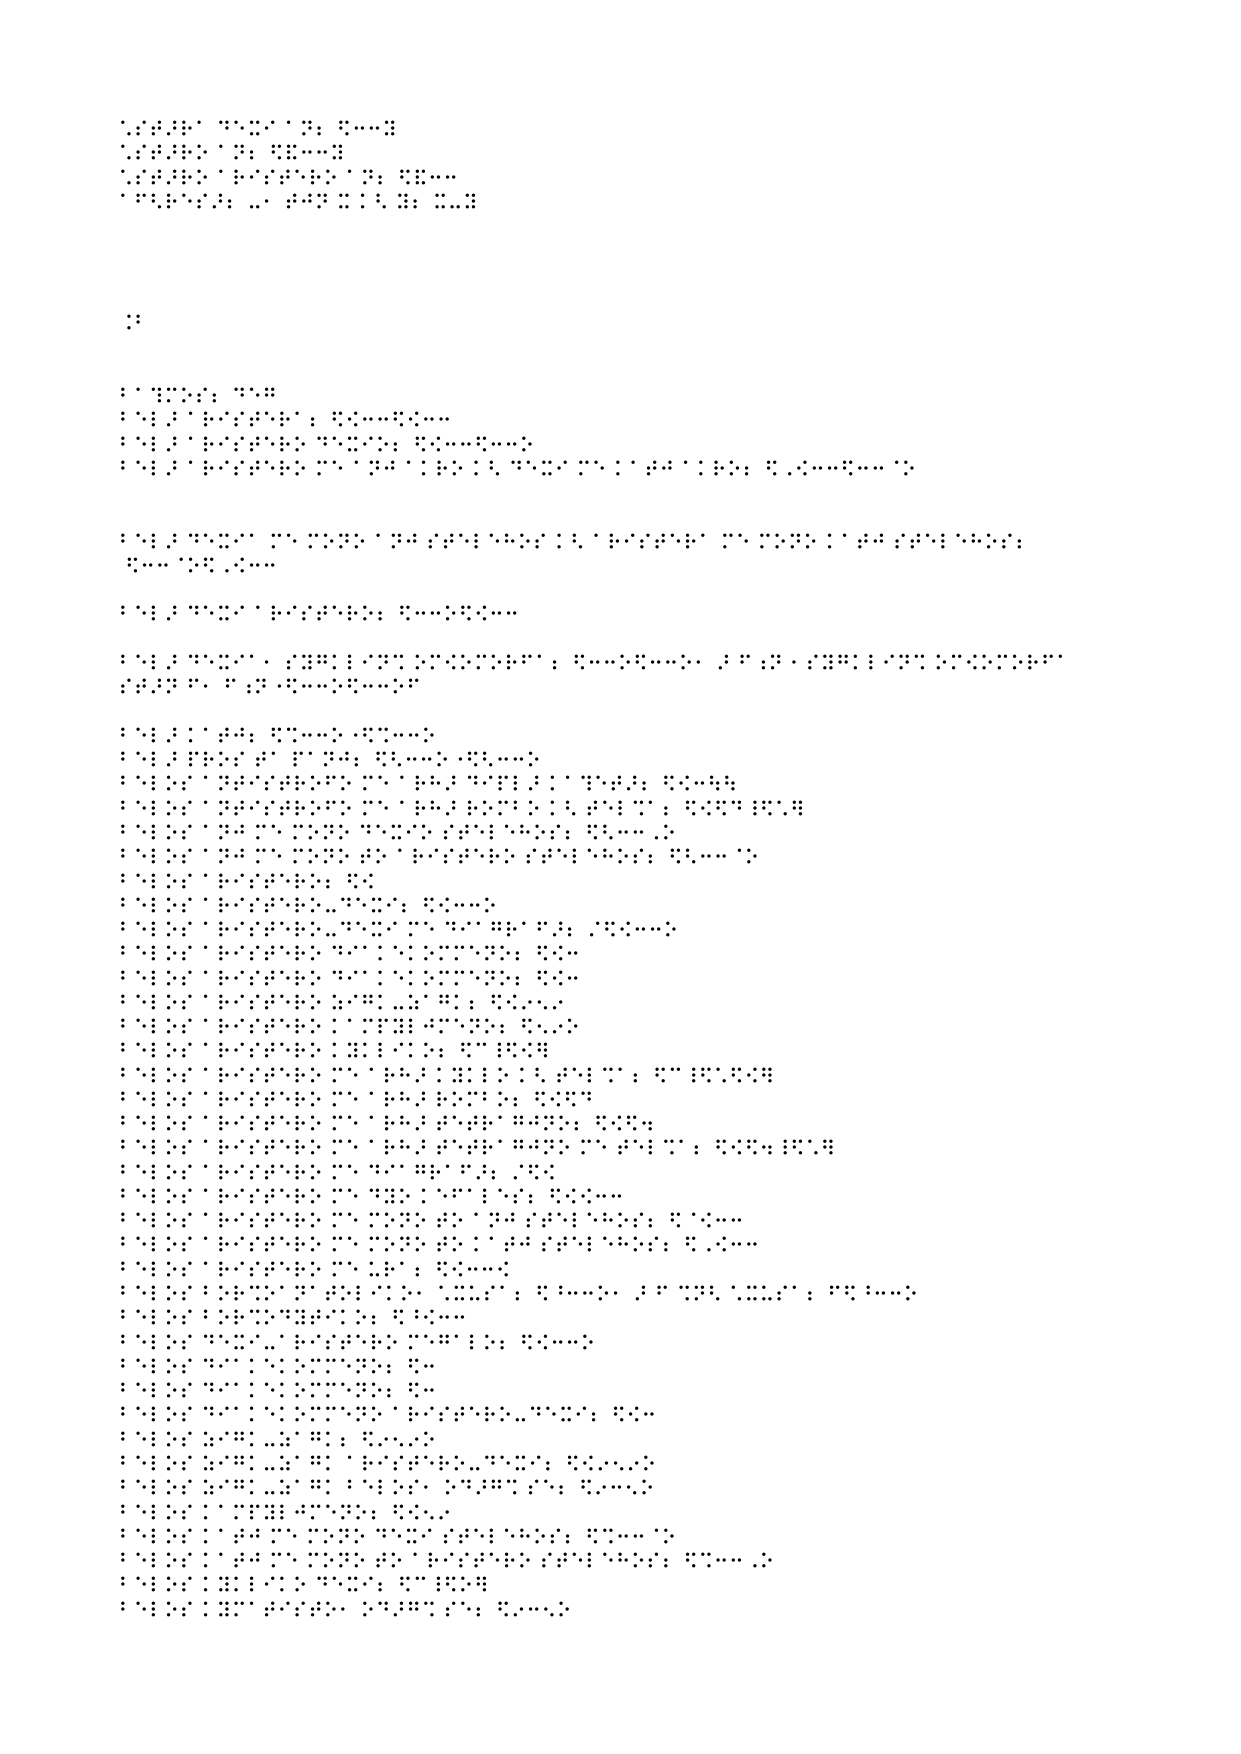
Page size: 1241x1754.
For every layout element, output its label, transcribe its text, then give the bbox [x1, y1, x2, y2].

text ⠃⠑⠇⠕⠎ ⠁⠗⠊⠎⠞⠑⠗⠕ ⠙⠊⠁⠅⠑⠅⠕⠍⠍⠑⠝⠕⠆ ⠫⠪⠒ [118, 968, 1122, 992]
text ⠃⠑⠇⠕⠎ ⠁⠗⠊⠎⠞⠑⠗⠕ ⠙⠊⠁⠅⠑⠅⠕⠍⠍⠑⠝⠕⠆ ⠫⠪⠒ [118, 943, 1122, 968]
text ⠃⠑⠇⠕⠎ ⠁⠗⠊⠎⠞⠑⠗⠕ ⠍⠑ ⠙⠽⠕ ⠅⠑⠋⠁⠇⠑⠎⠆ ⠫⠪⠪⠒⠒ [118, 1186, 1122, 1210]
text ⠃⠑⠇⠕⠎ ⠅⠁⠞⠚ ⠍⠑ ⠍⠕⠝⠕ ⠞⠕ ⠁⠗⠊⠎⠞⠑⠗⠕ ⠎⠞⠑⠇⠑⠓⠕⠎⠆ ⠫⠩⠒⠒⠠⠕ [118, 1550, 1122, 1574]
text ⠃⠑⠇⠕⠎ ⠃⠕⠗⠩⠕⠁⠝⠁⠞⠕⠇⠊⠅⠕⠂ ⠡⠭⠥⠎⠁⠆ ⠫⠘⠒⠒⠕⠂ ⠜ ⠋ ⠩⠝⠣ ⠡⠭⠥⠎⠁⠆ ⠋⠫⠘⠒⠒⠕ [118, 1283, 1122, 1307]
text ⠃⠑⠇⠜ ⠙⠑⠭⠊ ⠁⠗⠊⠎⠞⠑⠗⠕⠆ ⠫⠒⠒⠕⠫⠪⠒⠒ [118, 603, 1122, 628]
text ⠃⠑⠇⠕⠎ ⠁⠝⠞⠊⠎⠞⠗⠕⠋⠕ ⠍⠑ ⠁⠗⠓⠜ ⠙⠊⠏⠇⠜ ⠅⠁⠹⠑⠞⠜⠆ ⠫⠪⠒⠳⠳ [118, 773, 1122, 798]
text ⠡⠎⠞⠜⠗⠕ ⠁⠝⠆ ⠫⠯⠒⠒⠽ [118, 142, 1122, 167]
text ⠃⠑⠇⠕⠎ ⠁⠗⠊⠎⠞⠑⠗⠕ ⠍⠑ ⠍⠕⠝⠕ ⠞⠕ ⠅⠁⠞⠚ ⠎⠞⠑⠇⠑⠓⠕⠎⠆ ⠫⠠⠪⠒⠒ [118, 1234, 1122, 1259]
text ⠃⠑⠇⠕⠎ ⠁⠗⠊⠎⠞⠑⠗⠕⠆ ⠫⠪ [118, 871, 1122, 895]
text ⠃⠑⠇⠕⠎ ⠅⠁⠍⠏⠽⠇⠚⠍⠑⠝⠕⠆ ⠫⠪⠢⠔ [118, 1502, 1122, 1526]
text ⠃⠑⠇⠜ ⠅⠁⠞⠚⠆ ⠫⠩⠒⠒⠕⠐⠫⠩⠒⠒⠕ [118, 725, 1122, 749]
text ⠡⠎⠞⠜⠗⠁ ⠙⠑⠭⠊ ⠁⠝⠆ ⠫⠒⠒⠽ [118, 118, 1122, 142]
text ⠃⠑⠇⠕⠎ ⠅⠽⠍⠁⠞⠊⠎⠞⠕⠂ ⠕⠙⠜⠛⠩ ⠎⠑⠆ ⠫⠔⠒⠢⠕ [118, 1599, 1122, 1623]
text ⠃⠑⠇⠕⠎ ⠁⠗⠊⠎⠞⠑⠗⠕ ⠍⠑ ⠁⠗⠓⠜ ⠅⠽⠅⠇⠕ ⠅⠣ ⠞⠑⠇⠩⠁⠆ ⠫⠉⠸⠫⠡⠫⠪⠻ [118, 1065, 1122, 1089]
text ⠃⠑⠇⠕⠎ ⠁⠗⠊⠎⠞⠑⠗⠕ ⠍⠑ ⠁⠗⠓⠜ ⠗⠕⠍⠃⠕⠆ ⠫⠪⠫⠙ [118, 1089, 1122, 1113]
text ⠃⠑⠇⠜ ⠁⠗⠊⠎⠞⠑⠗⠕ ⠍⠑ ⠁⠝⠚ ⠁⠅⠗⠕ ⠅⠣ ⠙⠑⠭⠊ ⠍⠑ ⠅⠁⠞⠚ ⠁⠅⠗⠕⠆ ⠫⠠⠪⠒⠒⠫⠒⠒⠈⠕ [118, 458, 1122, 482]
text ⠃⠑⠇⠕⠎ ⠅⠽⠅⠇⠊⠅⠕ ⠙⠑⠭⠊⠆ ⠫⠉⠸⠫⠕⠻ [118, 1574, 1122, 1599]
text ⠃⠑⠇⠜ ⠁⠗⠊⠎⠞⠑⠗⠁⠆ ⠫⠪⠒⠒⠫⠪⠒⠒ [118, 409, 1122, 434]
text ⠃⠑⠇⠕⠎ ⠙⠊⠁⠅⠑⠅⠕⠍⠍⠑⠝⠕⠆ ⠫⠒ [118, 1380, 1122, 1404]
text ⠃⠑⠇⠕⠎ ⠃⠕⠗⠩⠕⠙⠽⠞⠊⠅⠕⠆ ⠫⠘⠪⠒⠒ [118, 1307, 1122, 1332]
text ⠃⠑⠇⠕⠎ ⠁⠗⠊⠎⠞⠑⠗⠕ ⠍⠑ ⠍⠕⠝⠕ ⠞⠕ ⠁⠝⠚ ⠎⠞⠑⠇⠑⠓⠕⠎⠆ ⠫⠈⠪⠒⠒ [118, 1210, 1122, 1234]
text ⠃⠑⠇⠕⠎ ⠵⠊⠛⠅⠤⠵⠁⠛⠅ ⠃⠑⠇⠕⠎⠂ ⠕⠙⠜⠛⠩ ⠎⠑⠆ ⠫⠔⠒⠢⠕ [118, 1477, 1122, 1502]
text ⠃⠑⠇⠕⠎ ⠁⠗⠊⠎⠞⠑⠗⠕ ⠍⠑ ⠥⠗⠁⠆ ⠫⠪⠒⠒⠪ [118, 1259, 1122, 1283]
text ⠃⠑⠇⠜ ⠙⠑⠭⠊⠁ ⠍⠑ ⠍⠕⠝⠕ ⠁⠝⠚ ⠎⠞⠑⠇⠑⠓⠕⠎ ⠅⠣ ⠁⠗⠊⠎⠞⠑⠗⠁ ⠍⠑ ⠍⠕⠝⠕ ⠅⠁⠞⠚ ⠎⠞⠑⠇⠑⠓⠕⠎⠆ [118, 531, 1122, 555]
text ⠃⠑⠇⠕⠎ ⠁⠝⠞⠊⠎⠞⠗⠕⠋⠕ ⠍⠑ ⠁⠗⠓⠜ ⠗⠕⠍⠃⠕ ⠅⠣ ⠞⠑⠇⠩⠁⠆ ⠫⠪⠫⠙⠸⠫⠡⠻ [118, 798, 1122, 822]
text ⠃⠑⠇⠕⠎ ⠁⠗⠊⠎⠞⠑⠗⠕ ⠅⠁⠍⠏⠽⠇⠚⠍⠑⠝⠕⠆ ⠫⠢⠔⠕ [118, 1016, 1122, 1040]
text ⠁⠋⠣⠗⠑⠎⠜⠆ ⠤⠂ ⠞⠚⠝ ⠭ ⠅⠣ ⠽⠆ ⠭⠤⠽ [118, 191, 1122, 215]
text ⠡⠎⠞⠜⠗⠕ ⠁⠗⠊⠎⠞⠑⠗⠕ ⠁⠝⠆ ⠫⠯⠒⠒ [118, 167, 1122, 191]
text ⠃⠑⠇⠕⠎ ⠁⠗⠊⠎⠞⠑⠗⠕⠤⠙⠑⠭⠊ ⠍⠑ ⠙⠊⠁⠛⠗⠁⠋⠜⠆ ⠌⠫⠪⠒⠒⠕ [118, 919, 1122, 943]
text ⠃⠑⠇⠕⠎ ⠁⠗⠊⠎⠞⠑⠗⠕ ⠍⠑ ⠁⠗⠓⠜ ⠞⠑⠞⠗⠁⠛⠚⠝⠕ ⠍⠑ ⠞⠑⠇⠩⠁⠆ ⠫⠪⠫⠲⠸⠫⠡⠻ [118, 1137, 1122, 1162]
text ⠃⠑⠇⠕⠎ ⠙⠑⠭⠊⠤⠁⠗⠊⠎⠞⠑⠗⠕ ⠍⠑⠛⠁⠇⠕⠆ ⠫⠪⠒⠒⠕ [118, 1332, 1122, 1356]
text ⠃⠑⠇⠕⠎ ⠙⠊⠁⠅⠑⠅⠕⠍⠍⠑⠝⠕ ⠁⠗⠊⠎⠞⠑⠗⠕⠤⠙⠑⠭⠊⠆ ⠫⠪⠒ [118, 1404, 1122, 1429]
text ⠃⠑⠇⠜ ⠏⠗⠕⠎ ⠞⠁ ⠏⠁⠝⠚⠆ ⠫⠣⠒⠒⠕⠐⠫⠣⠒⠒⠕ [118, 749, 1122, 773]
text ⠃⠑⠇⠕⠎ ⠅⠁⠞⠚ ⠍⠑ ⠍⠕⠝⠕ ⠙⠑⠭⠊ ⠎⠞⠑⠇⠑⠓⠕⠎⠆ ⠫⠩⠒⠒⠈⠕ [118, 1526, 1122, 1550]
text ⠃⠑⠇⠕⠎ ⠁⠗⠊⠎⠞⠑⠗⠕ ⠅⠽⠅⠇⠊⠅⠕⠆ ⠫⠉⠸⠫⠪⠻ [118, 1040, 1122, 1065]
text ⠃⠑⠇⠕⠎ ⠁⠗⠊⠎⠞⠑⠗⠕ ⠵⠊⠛⠅⠤⠵⠁⠛⠅⠆ ⠫⠪⠔⠢⠔ [118, 992, 1122, 1016]
text ⠃⠑⠇⠕⠎ ⠵⠊⠛⠅⠤⠵⠁⠛⠅ ⠁⠗⠊⠎⠞⠑⠗⠕⠤⠙⠑⠭⠊⠆ ⠫⠪⠔⠢⠔⠕ [118, 1453, 1122, 1477]
text ⠫⠒⠒⠈⠕⠫⠠⠪⠒⠒ [118, 555, 1122, 579]
text ⠨⠃ [118, 312, 1122, 337]
text ⠃⠑⠇⠕⠎ ⠁⠝⠚ ⠍⠑ ⠍⠕⠝⠕ ⠙⠑⠭⠊⠕ ⠎⠞⠑⠇⠑⠓⠕⠎⠆ ⠫⠣⠒⠒⠠⠕ [118, 822, 1122, 846]
text ⠃⠑⠇⠜ ⠙⠑⠭⠊⠁⠂ ⠎⠽⠛⠅⠇⠊⠝⠩ ⠕⠍⠪⠕⠍⠕⠗⠋⠁⠆ ⠫⠒⠒⠕⠫⠒⠒⠕⠂ ⠜ ⠋⠰⠝⠐ ⠎⠽⠛⠅⠇⠊⠝⠩ ⠕⠍⠪⠕⠍⠕⠗⠋⠁ ⠎⠞⠜⠝ ⠋⠂ ⠋⠰⠝⠐⠫⠒⠒⠕⠫⠒⠒⠕⠋ [118, 652, 1122, 701]
text ⠃⠑⠇⠕⠎ ⠁⠗⠊⠎⠞⠑⠗⠕⠤⠙⠑⠭⠊⠆ ⠫⠪⠒⠒⠕ [118, 895, 1122, 919]
text ⠃⠑⠇⠜ ⠁⠗⠊⠎⠞⠑⠗⠕ ⠙⠑⠭⠊⠕⠆ ⠫⠪⠒⠒⠫⠒⠒⠕ [118, 434, 1122, 458]
text ⠃⠑⠇⠕⠎ ⠵⠊⠛⠅⠤⠵⠁⠛⠅⠆ ⠫⠔⠢⠔⠕ [118, 1429, 1122, 1453]
text ⠃⠑⠇⠕⠎ ⠁⠝⠚ ⠍⠑ ⠍⠕⠝⠕ ⠞⠕ ⠁⠗⠊⠎⠞⠑⠗⠕ ⠎⠞⠑⠇⠑⠓⠕⠎⠆ ⠫⠣⠒⠒⠈⠕ [118, 846, 1122, 871]
text ⠃⠁⠹⠍⠕⠎⠆ ⠙⠑⠛ [118, 385, 1122, 409]
text ⠃⠑⠇⠕⠎ ⠁⠗⠊⠎⠞⠑⠗⠕ ⠍⠑ ⠁⠗⠓⠜ ⠞⠑⠞⠗⠁⠛⠚⠝⠕⠆ ⠫⠪⠫⠲ [118, 1113, 1122, 1137]
text ⠃⠑⠇⠕⠎ ⠙⠊⠁⠅⠑⠅⠕⠍⠍⠑⠝⠕⠆ ⠫⠒ [118, 1356, 1122, 1380]
text ⠃⠑⠇⠕⠎ ⠁⠗⠊⠎⠞⠑⠗⠕ ⠍⠑ ⠙⠊⠁⠛⠗⠁⠋⠜⠆ ⠌⠫⠪ [118, 1162, 1122, 1186]
